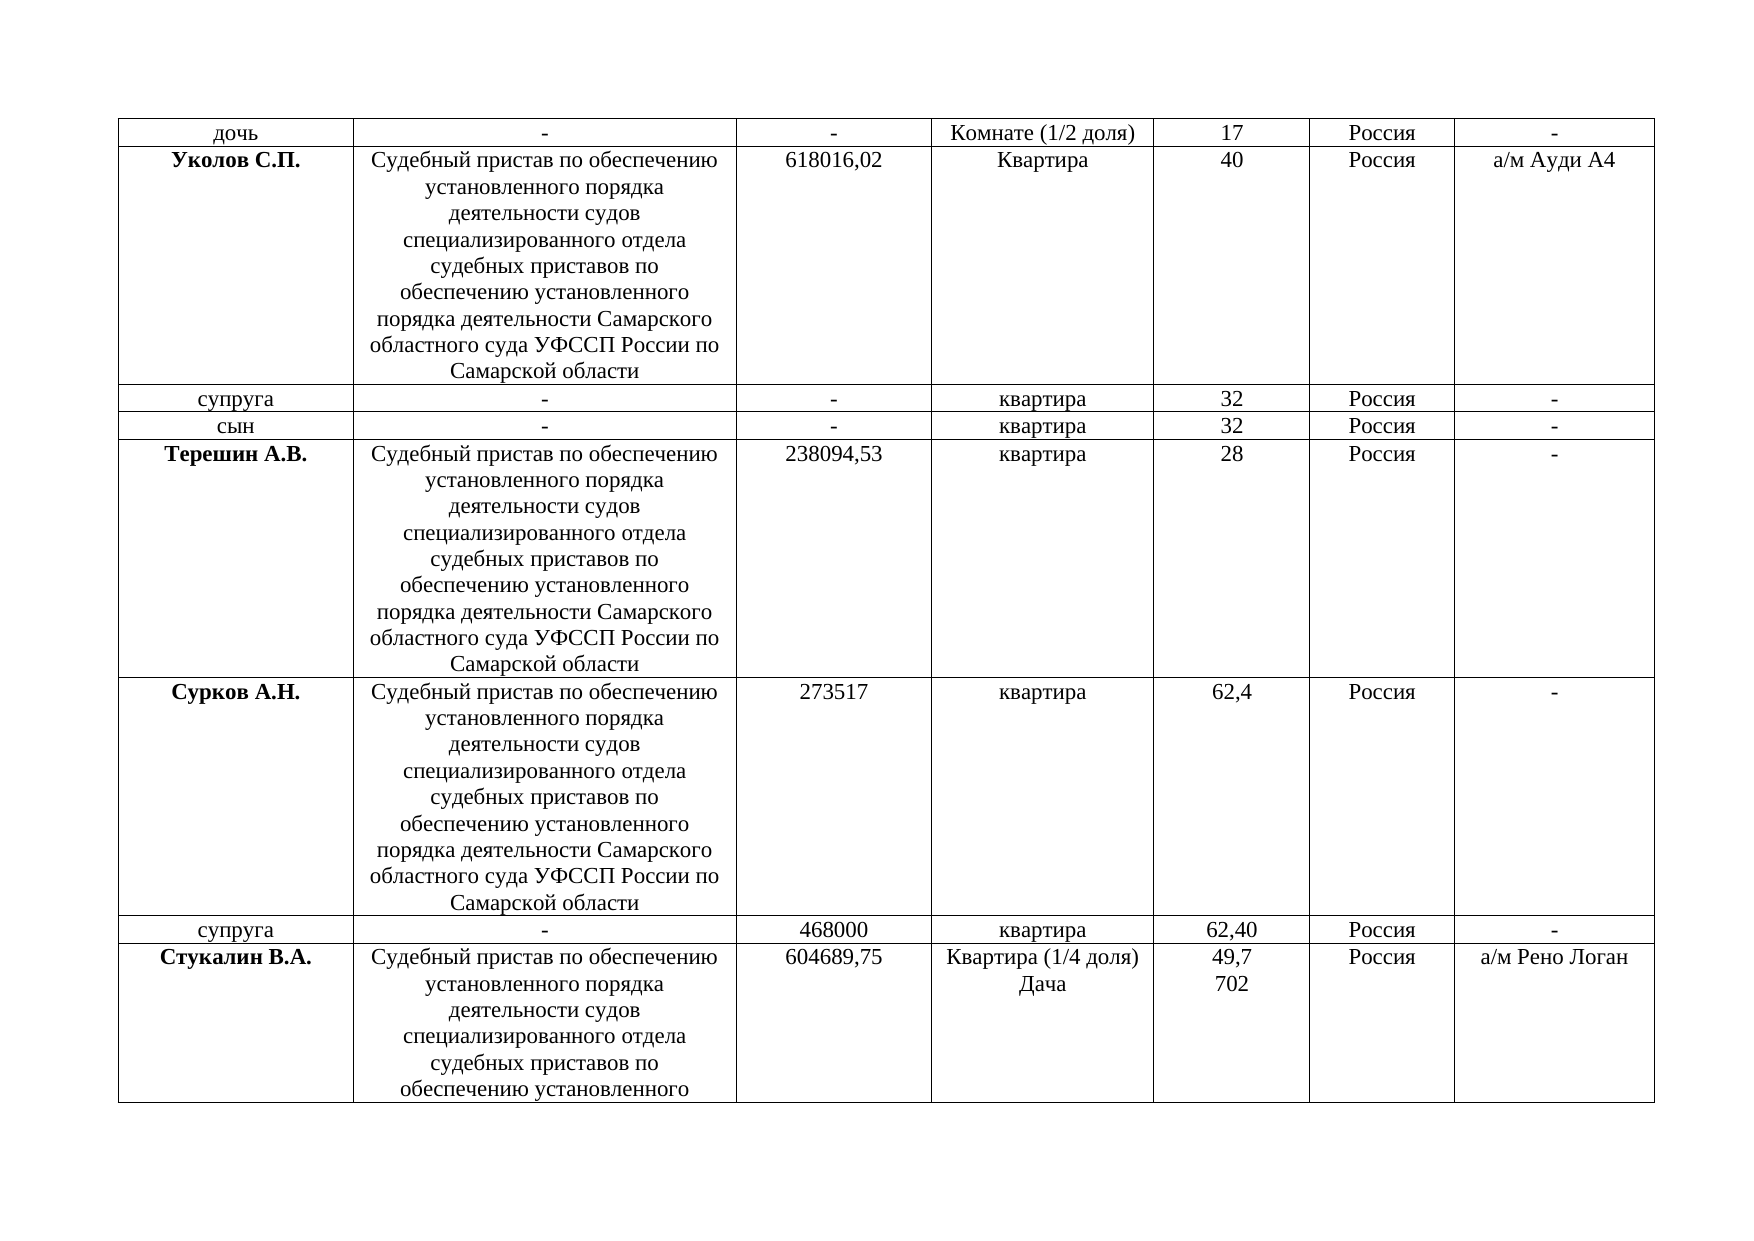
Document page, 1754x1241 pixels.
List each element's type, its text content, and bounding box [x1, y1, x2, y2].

table_cell Россия [1310, 440, 1454, 677]
table_cell супруга [119, 385, 353, 411]
table_cell Россия [1310, 385, 1454, 411]
table_cell Россия [1310, 119, 1454, 146]
table_cell - [737, 119, 931, 146]
table_cell супруга [119, 916, 353, 942]
table_cell Сурков А.Н. [119, 678, 353, 915]
table_cell Россия [1310, 916, 1454, 942]
table_cell - [1455, 678, 1654, 915]
table_cell - [1455, 916, 1654, 942]
table_cell - [1455, 440, 1654, 677]
table_cell - [354, 916, 736, 942]
table_cell Россия [1310, 944, 1454, 1102]
table_cell 273517 [737, 678, 931, 915]
table_cell 49,7 702 [1154, 944, 1309, 1102]
table_cell 40 [1154, 147, 1309, 384]
table_cell Квартира [932, 147, 1153, 384]
table_cell - [354, 119, 736, 146]
table_cell дочь [119, 119, 353, 146]
table_cell сын [119, 412, 353, 438]
table_cell Россия [1310, 147, 1454, 384]
table_cell Судебный пристав по обеспечению установленного порядка деятельности судов специализированного отдела судебных приставов по обеспечению установленного порядка деятельности Самарского областного суда УФССП России по Самарской области [354, 440, 736, 677]
table_cell 238094,53 [737, 440, 931, 677]
table_cell - [354, 385, 736, 411]
table_cell Судебный пристав по обеспечению установленного порядка деятельности судов специализированного отдела судебных приставов по обеспечению установленного порядка деятельности Самарского областного суда УФССП России по Самарской области [354, 147, 736, 384]
table_cell 618016,02 [737, 147, 931, 384]
table_cell Квартира (1/4 доля) Дача [932, 944, 1153, 1102]
table_cell квартира [932, 412, 1153, 438]
table_cell 32 [1154, 412, 1309, 438]
table_cell Судебный пристав по обеспечению установленного порядка деятельности судов специализированного отдела судебных приставов по обеспечению установленного [354, 944, 736, 1102]
table_cell квартира [932, 440, 1153, 677]
table_cell Уколов С.П. [119, 147, 353, 384]
table_cell 17 [1154, 119, 1309, 146]
table_cell 28 [1154, 440, 1309, 677]
table_cell а/м Ауди А4 [1455, 147, 1654, 384]
table_cell квартира [932, 385, 1153, 411]
table_cell Россия [1310, 412, 1454, 438]
table_cell 62,4 [1154, 678, 1309, 915]
table_cell - [1455, 119, 1654, 146]
table_cell Россия [1310, 678, 1454, 915]
table_cell - [1455, 385, 1654, 411]
table_cell - [1455, 412, 1654, 438]
table_cell Комнате (1/2 доля) [932, 119, 1153, 146]
table_cell Стукалин В.А. [119, 944, 353, 1102]
table_cell Судебный пристав по обеспечению установленного порядка деятельности судов специализированного отдела судебных приставов по обеспечению установленного порядка деятельности Самарского областного суда УФССП России по Самарской области [354, 678, 736, 915]
table_cell 32 [1154, 385, 1309, 411]
table_cell - [737, 412, 931, 438]
table_cell Терешин А.В. [119, 440, 353, 677]
table_cell 62,40 [1154, 916, 1309, 942]
table_cell - [737, 385, 931, 411]
table_cell 468000 [737, 916, 931, 942]
table_cell 604689,75 [737, 944, 931, 1102]
table_cell - [354, 412, 736, 438]
table_cell квартира [932, 916, 1153, 942]
table_cell квартира [932, 678, 1153, 915]
table_cell а/м Рено Логан [1455, 944, 1654, 1102]
